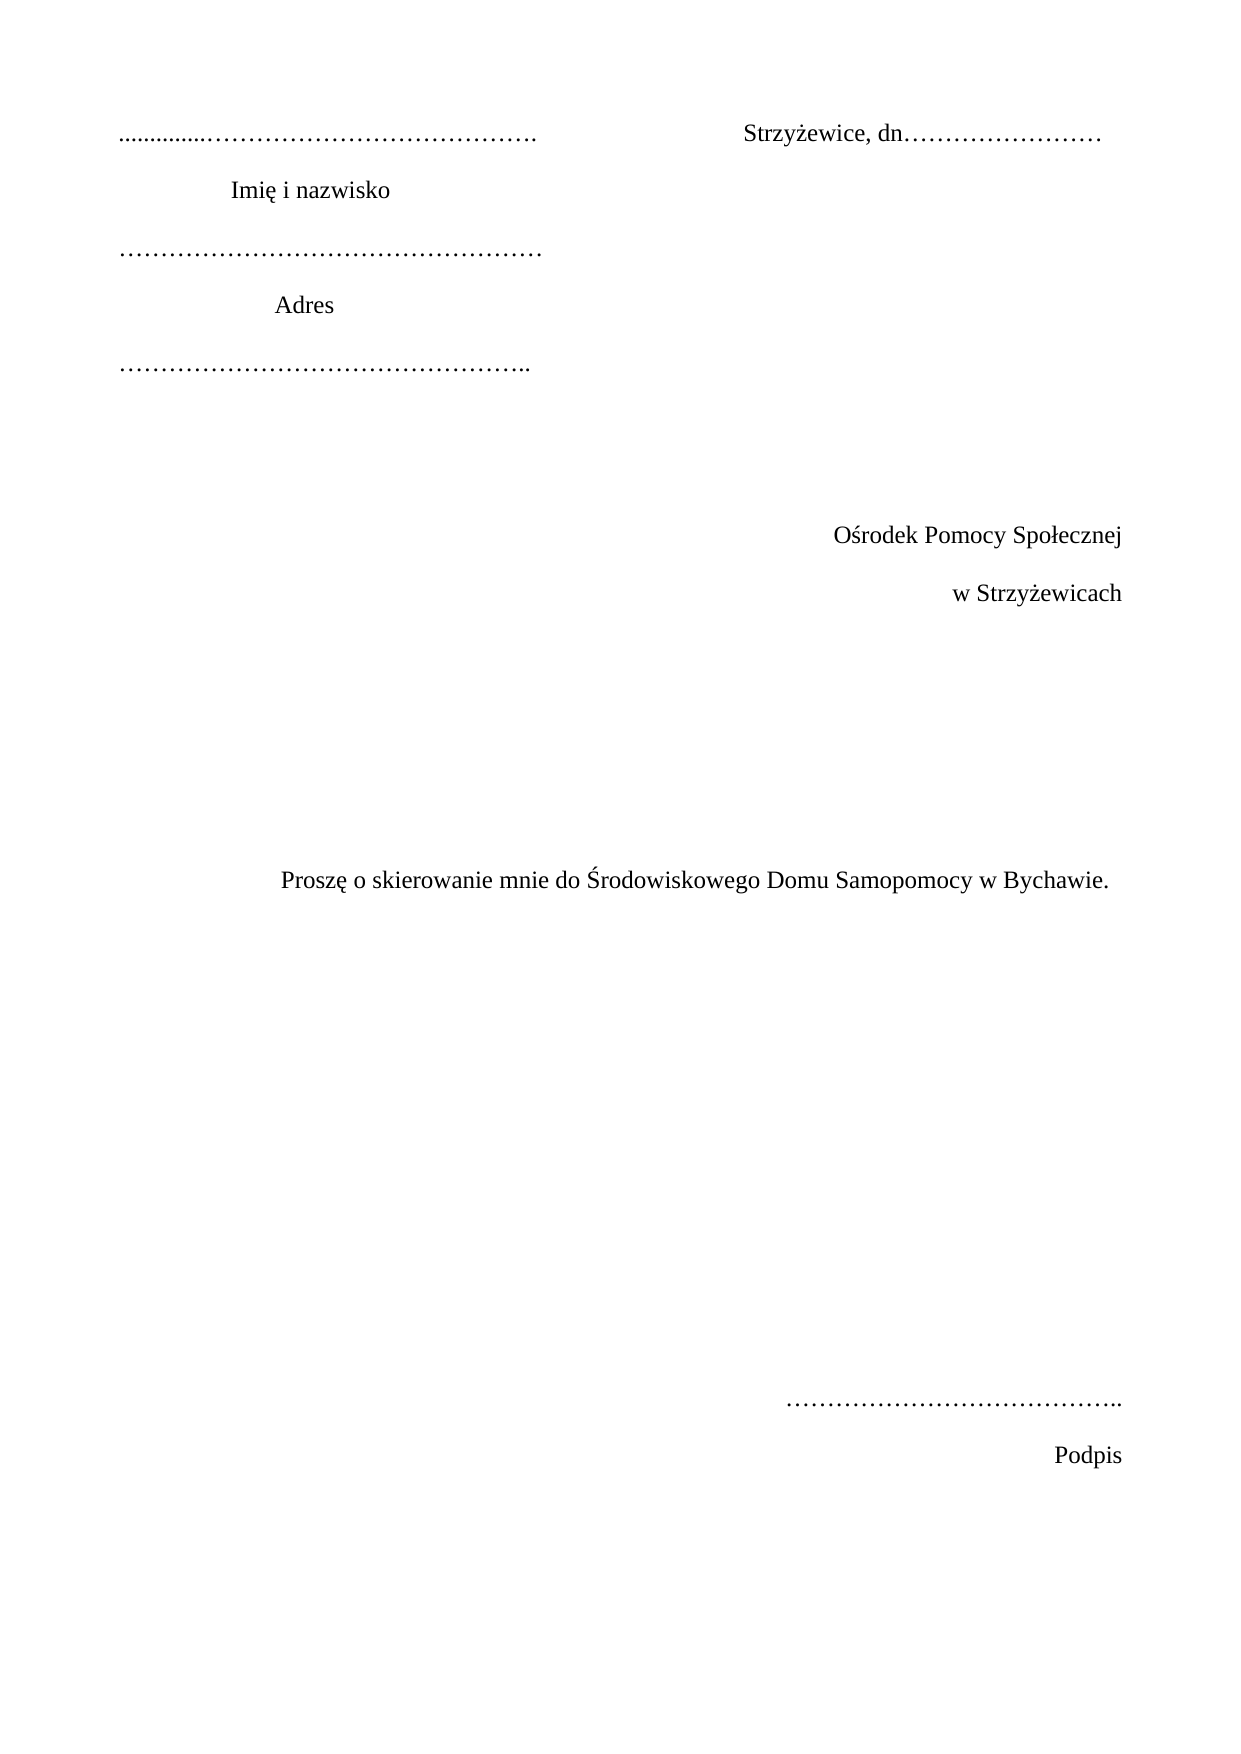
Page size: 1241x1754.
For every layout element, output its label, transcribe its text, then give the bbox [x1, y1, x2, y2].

text Imię i nazwisko [118, 176, 1122, 204]
text ..............…………………………………. Strzyżewice, dn…………………… [118, 118, 1122, 147]
text …………………………………………… [118, 233, 1122, 262]
text w Strzyżewicach [118, 578, 1122, 607]
text Podpis [118, 1441, 1122, 1469]
text Adres [118, 291, 1122, 319]
text ………………………………………….. [118, 348, 1122, 377]
text ………………………………….. [118, 1383, 1122, 1412]
text Proszę o skierowanie mnie do Środowiskowego Domu Samopomocy w Bychawie. [118, 866, 1122, 894]
text Ośrodek Pomocy Społecznej [118, 521, 1122, 549]
